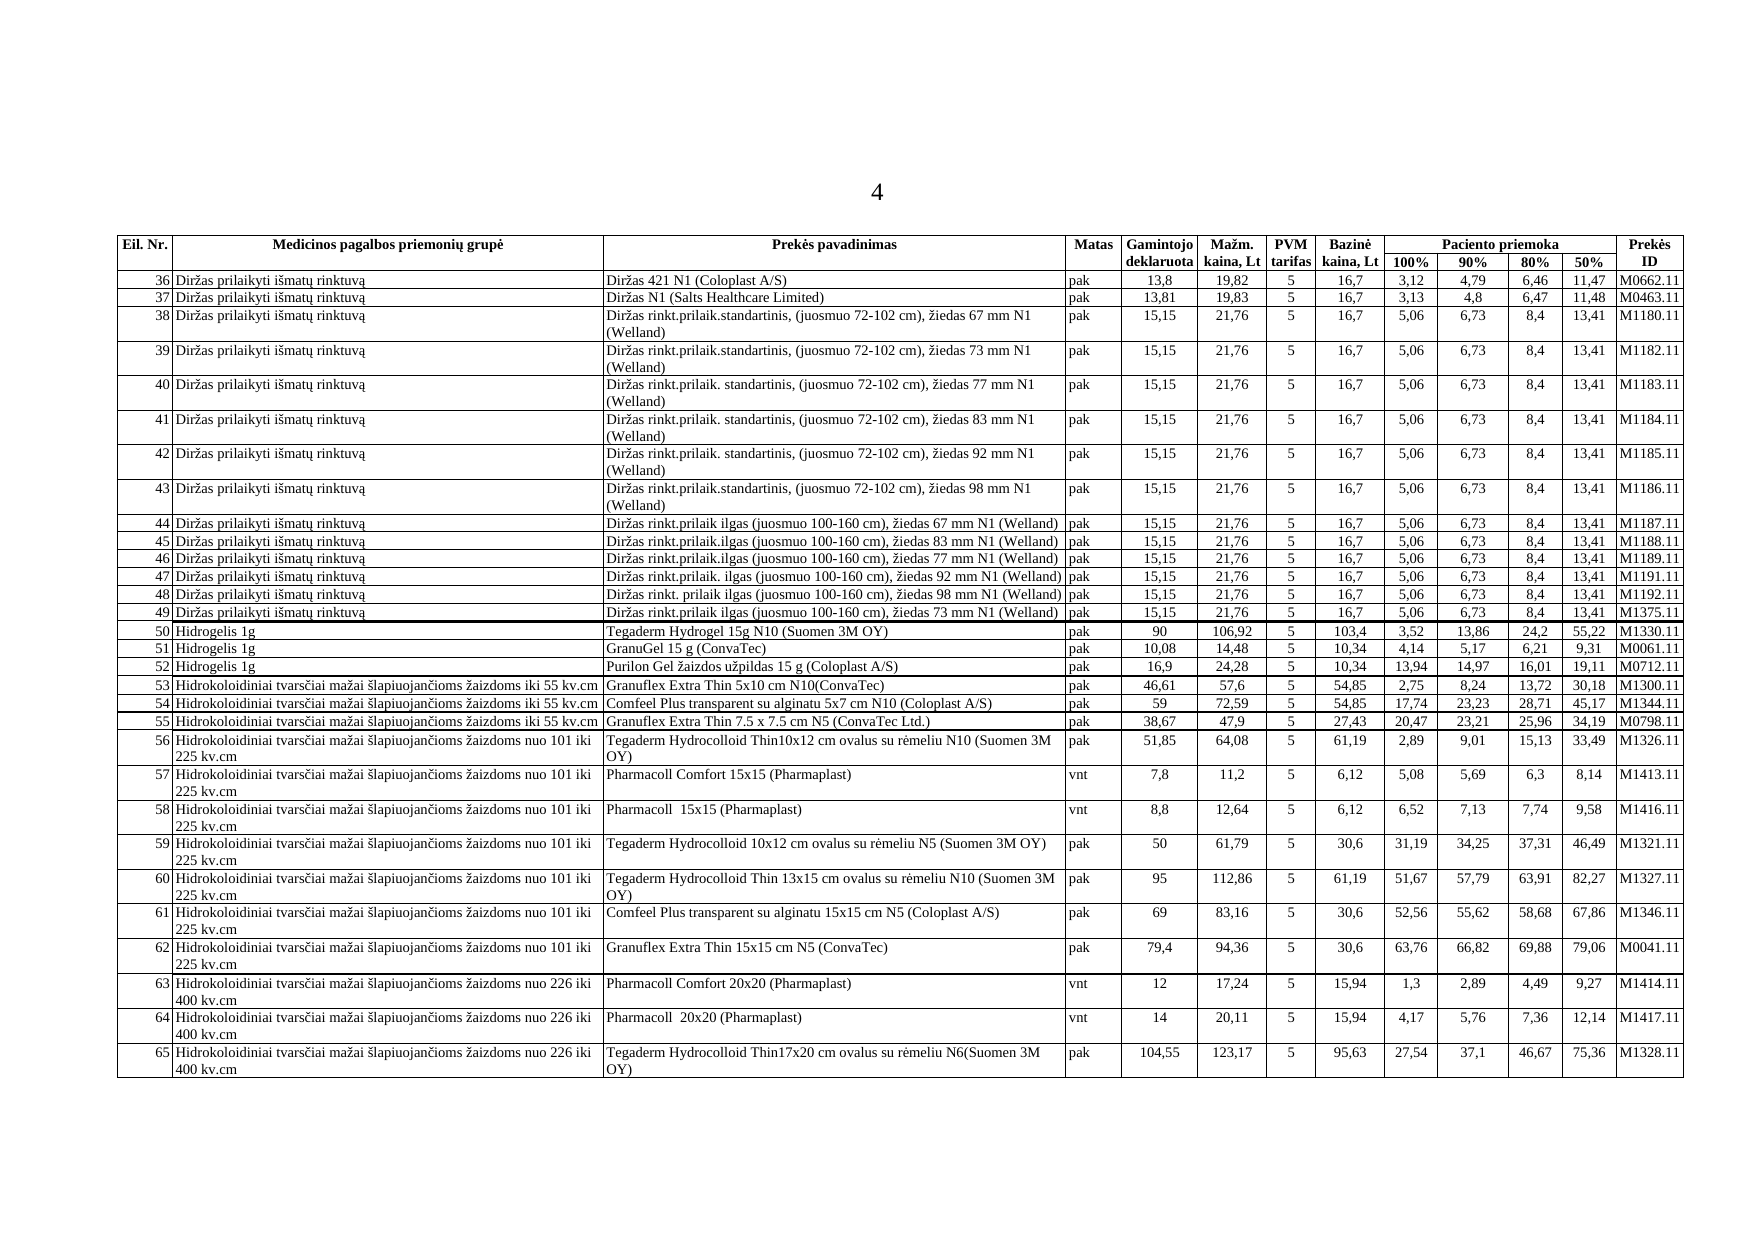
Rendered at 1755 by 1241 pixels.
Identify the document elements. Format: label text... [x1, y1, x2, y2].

table_cell 21,76 [1198, 342, 1266, 375]
table_cell 16,7 [1316, 604, 1384, 620]
table_cell Hidrogelis 1g [173, 658, 603, 675]
table_cell 6,73 [1438, 445, 1508, 479]
table_cell 17,74 [1385, 695, 1437, 711]
table_header Prekės ID [1617, 236, 1683, 270]
table_cell M1330.11 [1617, 623, 1683, 639]
table_cell 21,76 [1198, 604, 1266, 620]
table_cell Hidrokoloidiniai tvarsčiai mažai šlapiuojančioms žaizdoms iki 55 kv.cm [173, 713, 603, 729]
table_cell M0061.11 [1617, 640, 1683, 657]
table_cell 3,52 [1385, 623, 1437, 639]
table_cell 61,19 [1316, 870, 1384, 903]
table_cell 67,86 [1563, 904, 1616, 938]
table_cell 66,82 [1438, 939, 1508, 972]
table_cell [110, 444, 117, 479]
table_cell 94,36 [1198, 939, 1266, 972]
table_cell pak [1066, 1044, 1121, 1077]
table_cell 51,67 [1385, 870, 1437, 903]
table_cell 12,64 [1198, 801, 1266, 834]
table_cell 6,73 [1438, 550, 1508, 567]
table_cell 23,21 [1438, 713, 1508, 729]
table_cell Diržas 421 N1 (Coloplast A/S) [604, 271, 1065, 288]
table_cell 43 [118, 480, 172, 513]
table_cell 7,13 [1438, 801, 1508, 834]
table_cell 12,14 [1563, 1009, 1616, 1043]
table_cell Tegaderm Hydrogel 15g N10 (Suomen 3M OY) [604, 623, 1065, 639]
table_cell Diržas rinkt.prilaik.ilgas (juosmuo 100-160 cm), žiedas 77 mm N1 (Welland) [604, 550, 1065, 567]
table_cell 11,47 [1563, 271, 1616, 288]
table_cell 15,15 [1122, 480, 1197, 513]
table_cell Diržas prilaikyti išmatų rinktuvą [173, 515, 603, 531]
table_cell 4,79 [1438, 271, 1508, 288]
table_cell Diržas prilaikyti išmatų rinktuvą [173, 271, 603, 288]
table_cell Hidrokoloidiniai tvarsčiai mažai šlapiuojančioms žaizdoms nuo 101 iki 225 kv.cm [173, 939, 603, 972]
table_cell M1180.11 [1617, 307, 1683, 341]
table_cell 5 [1267, 677, 1315, 694]
table_cell pak [1066, 658, 1121, 675]
table_cell 5 [1267, 271, 1315, 288]
table_cell 5,69 [1438, 766, 1508, 799]
table_cell vnt [1066, 801, 1121, 834]
table_cell 46,67 [1509, 1044, 1562, 1077]
table_cell 50 [118, 621, 172, 639]
table_cell 55,62 [1438, 904, 1508, 938]
table_cell 41 [118, 411, 172, 444]
table_cell 13,81 [1122, 289, 1197, 306]
table_cell 13,41 [1563, 550, 1616, 567]
table_cell 57 [118, 766, 172, 799]
table_cell Diržas rinkt.prilaik.standartinis, (juosmuo 72-102 cm), žiedas 73 mm N1 (Welland) [604, 342, 1065, 375]
table_cell 34,25 [1438, 835, 1508, 869]
table_cell 14,97 [1438, 658, 1508, 675]
table_cell 39 [118, 342, 172, 375]
table_cell 63,91 [1509, 870, 1562, 903]
table_cell pak [1066, 640, 1121, 657]
table_cell pak [1066, 939, 1121, 972]
table_cell 83,16 [1198, 904, 1266, 938]
table_cell 17,24 [1198, 975, 1266, 1008]
table_cell M0662.11 [1617, 271, 1683, 288]
table_cell 46,61 [1122, 677, 1197, 694]
table_cell 8,14 [1563, 766, 1616, 799]
table_cell M1186.11 [1617, 480, 1683, 513]
table_cell 5,06 [1385, 604, 1437, 620]
table_cell 95 [1122, 870, 1197, 903]
table_cell 6,73 [1438, 586, 1508, 602]
table_cell 8,4 [1509, 307, 1562, 341]
table_cell Granuflex Extra Thin 7.5 x 7.5 cm N5 (ConvaTec Ltd.) [604, 713, 1065, 729]
table_cell 15,15 [1122, 342, 1197, 375]
table_cell 58 [118, 801, 172, 834]
table_cell 4,49 [1509, 975, 1562, 1008]
table_cell M1413.11 [1617, 766, 1683, 799]
table_cell 21,76 [1198, 586, 1266, 602]
table_cell 46 [118, 550, 172, 567]
table_cell pak [1066, 515, 1121, 531]
table_cell 13,8 [1122, 271, 1197, 288]
table_cell Comfeel Plus transparent su alginatu 15x15 cm N5 (Coloplast A/S) [604, 904, 1065, 938]
table_cell [110, 694, 117, 711]
table_cell 16,7 [1316, 271, 1384, 288]
table_cell Diržas prilaikyti išmatų rinktuvą [173, 586, 603, 602]
table_cell 5 [1267, 604, 1315, 620]
table_cell pak [1066, 445, 1121, 479]
table_cell 5 [1267, 975, 1315, 1008]
table_cell 8,4 [1509, 550, 1562, 567]
table_cell 57,79 [1438, 870, 1508, 903]
table_cell 6,73 [1438, 411, 1508, 444]
table_cell 5,06 [1385, 568, 1437, 585]
table_cell 8,4 [1509, 411, 1562, 444]
table_cell Diržas N1 (Salts Healthcare Limited) [604, 289, 1065, 306]
table_cell 5 [1267, 731, 1315, 765]
table_cell 60 [118, 870, 172, 903]
table_cell Diržas prilaikyti išmatų rinktuvą [173, 307, 603, 341]
table_cell 15,13 [1509, 731, 1562, 765]
table_cell 8,4 [1509, 532, 1562, 549]
table_cell pak [1066, 532, 1121, 549]
table_cell Pharmacoll Comfort 20x20 (Pharmaplast) [604, 975, 1065, 1008]
table_cell Tegaderm Hydrocolloid Thin17x20 cm ovalus su rėmeliu N6(Suomen 3M OY) [604, 1044, 1065, 1077]
table_cell 55 [118, 713, 172, 729]
table_cell 9,27 [1563, 975, 1616, 1008]
table_cell 8,4 [1509, 604, 1562, 620]
table_cell M1191.11 [1617, 568, 1683, 585]
table_cell 13,41 [1563, 532, 1616, 549]
table_cell Pharmacoll 20x20 (Pharmaplast) [604, 1009, 1065, 1043]
table_cell Diržas rinkt.prilaik ilgas (juosmuo 100-160 cm), žiedas 73 mm N1 (Welland) [604, 604, 1065, 620]
table_cell Diržas prilaikyti išmatų rinktuvą [173, 550, 603, 567]
table_cell 5,06 [1385, 411, 1437, 444]
table_cell M1328.11 [1617, 1044, 1683, 1077]
table_cell 79,06 [1563, 939, 1616, 972]
table_cell 47 [118, 568, 172, 585]
table_cell M1300.11 [1617, 677, 1683, 694]
table_cell 6,73 [1438, 480, 1508, 513]
table_cell 15,15 [1122, 515, 1197, 531]
table_cell 23,23 [1438, 695, 1508, 711]
table_cell 4,8 [1438, 289, 1508, 306]
table_cell 112,86 [1198, 870, 1266, 903]
table_cell 80% [1509, 254, 1562, 270]
table_cell [110, 765, 117, 799]
table_cell 5 [1267, 658, 1315, 675]
table_cell 16,7 [1316, 586, 1384, 602]
table_cell 54,85 [1316, 695, 1384, 711]
table_header Bazinė kaina, Lt [1316, 236, 1384, 270]
table_cell Diržas prilaikyti išmatų rinktuvą [173, 532, 603, 549]
table_cell 15,15 [1122, 445, 1197, 479]
table_cell 64 [118, 1009, 172, 1043]
table_cell 16,7 [1316, 411, 1384, 444]
table_cell [110, 711, 117, 729]
table_cell 52,56 [1385, 904, 1437, 938]
table_cell 15,94 [1316, 975, 1384, 1008]
table_cell 5 [1267, 801, 1315, 834]
table_cell 15,15 [1122, 550, 1197, 567]
table_cell 21,76 [1198, 307, 1266, 341]
table_cell Hidrokoloidiniai tvarsčiai mažai šlapiuojančioms žaizdoms nuo 226 iki 400 kv.cm [173, 1044, 603, 1077]
table_cell Diržas rinkt.prilaik. ilgas (juosmuo 100-160 cm), žiedas 92 mm N1 (Welland) [604, 568, 1065, 585]
table_cell 5 [1267, 695, 1315, 711]
table_cell [110, 514, 117, 531]
table_cell Diržas prilaikyti išmatų rinktuvą [173, 376, 603, 410]
table_cell 30,6 [1316, 939, 1384, 972]
table_cell 69 [1122, 904, 1197, 938]
table_cell Diržas rinkt. prilaik ilgas (juosmuo 100-160 cm), žiedas 98 mm N1 (Welland) [604, 586, 1065, 602]
table_cell 38,67 [1122, 713, 1197, 729]
table_header Eil. Nr. [118, 236, 172, 270]
table_cell 2,75 [1385, 677, 1437, 694]
table_cell 59 [118, 835, 172, 869]
table_cell pak [1066, 731, 1121, 765]
table_cell 5 [1267, 640, 1315, 657]
table_cell 51,85 [1122, 731, 1197, 765]
table_cell pak [1066, 904, 1121, 938]
table_cell 40 [118, 376, 172, 410]
table_cell 5 [1267, 1044, 1315, 1077]
table_header Medicinos pagalbos priemonių grupė [173, 236, 603, 270]
table_cell 33,49 [1563, 731, 1616, 765]
table_cell [110, 938, 117, 972]
table_cell 5 [1267, 342, 1315, 375]
table_cell pak [1066, 376, 1121, 410]
table_cell 6,73 [1438, 604, 1508, 620]
table_cell 7,8 [1122, 766, 1197, 799]
table_cell 1,3 [1385, 975, 1437, 1008]
table_cell 13,94 [1385, 658, 1437, 675]
table_cell M1344.11 [1617, 695, 1683, 711]
table_cell 16,7 [1316, 342, 1384, 375]
table_cell Granuflex Extra Thin 15x15 cm N5 (ConvaTec) [604, 939, 1065, 972]
table_cell 95,63 [1316, 1044, 1384, 1077]
table_cell Comfeel Plus transparent su alginatu 5x7 cm N10 (Coloplast A/S) [604, 695, 1065, 711]
table_cell 5 [1267, 307, 1315, 341]
table_cell 6,12 [1316, 766, 1384, 799]
table_cell 38 [118, 307, 172, 341]
table_cell 15,94 [1316, 1009, 1384, 1043]
table_cell pak [1066, 289, 1121, 306]
table_cell [110, 549, 117, 567]
table_cell 15,15 [1122, 604, 1197, 620]
table_cell 10,34 [1316, 658, 1384, 675]
table_cell 21,76 [1198, 550, 1266, 567]
table_cell 13,41 [1563, 411, 1616, 444]
table_cell 5 [1267, 445, 1315, 479]
table_cell 55,22 [1563, 623, 1616, 639]
table_cell [110, 729, 117, 765]
table_cell [110, 869, 117, 903]
table_cell 69,88 [1509, 939, 1562, 972]
table_cell 7,74 [1509, 801, 1562, 834]
table_cell M1183.11 [1617, 376, 1683, 410]
table_cell 106,92 [1198, 623, 1266, 639]
table_cell 10,08 [1122, 640, 1197, 657]
table_cell 5 [1267, 532, 1315, 549]
table_cell 46,49 [1563, 835, 1616, 869]
table_cell [110, 585, 117, 602]
table_cell [110, 903, 117, 938]
table_cell 15,15 [1122, 586, 1197, 602]
table_cell M1375.11 [1617, 604, 1683, 620]
table_cell 63,76 [1385, 939, 1437, 972]
table_cell 21,76 [1198, 411, 1266, 444]
table_cell pak [1066, 550, 1121, 567]
table_cell Hidrokoloidiniai tvarsčiai mažai šlapiuojančioms žaizdoms nuo 101 iki 225 kv.cm [173, 766, 603, 799]
table_cell 2,89 [1438, 975, 1508, 1008]
table_cell 42 [118, 445, 172, 479]
table_header Mažm. kaina, Lt [1198, 236, 1266, 270]
table_cell pak [1066, 342, 1121, 375]
table_cell [110, 531, 117, 549]
table_cell pak [1066, 870, 1121, 903]
table_cell M1185.11 [1617, 445, 1683, 479]
table_cell 5,06 [1385, 376, 1437, 410]
table_cell 15,15 [1122, 376, 1197, 410]
table_cell pak [1066, 695, 1121, 711]
table_cell 16,7 [1316, 480, 1384, 513]
table_cell [110, 834, 117, 869]
table_cell 15,15 [1122, 411, 1197, 444]
table_cell 20,47 [1385, 713, 1437, 729]
table_cell 3,13 [1385, 289, 1437, 306]
table_cell pak [1066, 677, 1121, 694]
table_cell 61,79 [1198, 835, 1266, 869]
table_cell 11,48 [1563, 289, 1616, 306]
table_cell M1326.11 [1617, 731, 1683, 765]
table_cell 12 [1122, 975, 1197, 1008]
table_cell 16,7 [1316, 376, 1384, 410]
table_cell 56 [118, 730, 172, 765]
table_cell M0463.11 [1617, 289, 1683, 306]
table_cell 7,36 [1509, 1009, 1562, 1043]
table_cell 45,17 [1563, 695, 1616, 711]
table_cell 6,12 [1316, 801, 1384, 834]
table_cell 6,73 [1438, 307, 1508, 341]
table_cell Tegaderm Hydrocolloid Thin 13x15 cm ovalus su rėmeliu N10 (Suomen 3M OY) [604, 870, 1065, 903]
table_cell 53 [118, 676, 172, 694]
table_cell 20,11 [1198, 1009, 1266, 1043]
table_header Paciento priemoka [1385, 236, 1616, 252]
table_cell M1182.11 [1617, 342, 1683, 375]
table_cell 31,19 [1385, 835, 1437, 869]
table_cell [110, 341, 117, 375]
table_header Matas [1066, 236, 1121, 270]
table_cell Hidrokoloidiniai tvarsčiai mažai šlapiuojančioms žaizdoms nuo 101 iki 225 kv.cm [173, 835, 603, 869]
table_cell Diržas rinkt.prilaik.ilgas (juosmuo 100-160 cm), žiedas 83 mm N1 (Welland) [604, 532, 1065, 549]
table_cell 48 [118, 586, 172, 602]
table_cell 5 [1267, 515, 1315, 531]
table_cell 19,82 [1198, 271, 1266, 288]
table_cell 6,73 [1438, 515, 1508, 531]
table_cell M1327.11 [1617, 870, 1683, 903]
table_cell 90% [1438, 254, 1508, 270]
table_cell M1184.11 [1617, 411, 1683, 444]
table_cell 5 [1267, 376, 1315, 410]
table_cell 15,15 [1122, 568, 1197, 585]
table_cell 6,73 [1438, 376, 1508, 410]
table_cell M1414.11 [1617, 975, 1683, 1008]
table_cell 49 [118, 604, 172, 620]
table_cell [110, 657, 117, 675]
table_cell 21,76 [1198, 376, 1266, 410]
table_cell 13,41 [1563, 515, 1616, 531]
table_cell 8,8 [1122, 801, 1197, 834]
table_cell 9,31 [1563, 640, 1616, 657]
table_cell 58,68 [1509, 904, 1562, 938]
table_cell 51 [118, 640, 172, 657]
table_cell [110, 800, 117, 834]
table_cell 16,9 [1122, 658, 1197, 675]
table_cell Tegaderm Hydrocolloid Thin10x12 cm ovalus su rėmeliu N10 (Suomen 3M OY) [604, 731, 1065, 765]
table_cell 100% [1385, 254, 1437, 270]
table_cell 36 [118, 271, 172, 288]
table_cell M1416.11 [1617, 801, 1683, 834]
table_cell 47,9 [1198, 713, 1266, 729]
table_cell 5 [1267, 1009, 1315, 1043]
table_cell [110, 410, 117, 444]
table_cell 5 [1267, 766, 1315, 799]
table_cell 59 [1122, 695, 1197, 711]
table_cell 5 [1267, 835, 1315, 869]
table_cell 5,17 [1438, 640, 1508, 657]
table_cell 52 [118, 658, 172, 675]
table_cell 8,4 [1509, 515, 1562, 531]
table_cell 45 [118, 532, 172, 549]
table_cell M0041.11 [1617, 939, 1683, 972]
table_cell 64,08 [1198, 731, 1266, 765]
table_cell Diržas rinkt.prilaik. standartinis, (juosmuo 72-102 cm), žiedas 83 mm N1 (Welland) [604, 411, 1065, 444]
table_cell GranuGel 15 g (ConvaTec) [604, 640, 1065, 657]
table_cell M1321.11 [1617, 835, 1683, 869]
table_cell 13,41 [1563, 568, 1616, 585]
table_cell 5 [1267, 550, 1315, 567]
table_cell 13,86 [1438, 623, 1508, 639]
table_cell 5,06 [1385, 445, 1437, 479]
table_cell 10,34 [1316, 640, 1384, 657]
table_cell 8,4 [1509, 568, 1562, 585]
table_cell [110, 1008, 117, 1043]
table_cell 24,2 [1509, 623, 1562, 639]
table_cell [110, 375, 117, 410]
table_cell 8,4 [1509, 445, 1562, 479]
table_cell 6,73 [1438, 532, 1508, 549]
table_cell 16,7 [1316, 289, 1384, 306]
table_cell pak [1066, 623, 1121, 639]
table_cell [110, 479, 117, 513]
table_cell 13,41 [1563, 376, 1616, 410]
table_cell 6,73 [1438, 342, 1508, 375]
table_cell 5 [1267, 586, 1315, 602]
table_cell Diržas prilaikyti išmatų rinktuvą [173, 289, 603, 306]
table_cell 75,36 [1563, 1044, 1616, 1077]
table_cell 5 [1267, 411, 1315, 444]
table_cell 28,71 [1509, 695, 1562, 711]
table_cell Diržas rinkt.prilaik. standartinis, (juosmuo 72-102 cm), žiedas 92 mm N1 (Welland) [604, 445, 1065, 479]
table_cell Diržas rinkt.prilaik.standartinis, (juosmuo 72-102 cm), žiedas 98 mm N1 (Welland) [604, 480, 1065, 513]
table_cell 13,41 [1563, 604, 1616, 620]
table_cell vnt [1066, 766, 1121, 799]
table_cell 6,3 [1509, 766, 1562, 799]
table_cell Hidrokoloidiniai tvarsčiai mažai šlapiuojančioms žaizdoms nuo 101 iki 225 kv.cm [173, 870, 603, 903]
table_cell pak [1066, 586, 1121, 602]
table_cell 5 [1267, 480, 1315, 513]
table_cell [110, 620, 117, 639]
table_cell 21,76 [1198, 515, 1266, 531]
table_cell 5,06 [1385, 515, 1437, 531]
table_cell 5 [1267, 870, 1315, 903]
table_cell Granuflex Extra Thin 5x10 cm N10(ConvaTec) [604, 677, 1065, 694]
table_cell 72,59 [1198, 695, 1266, 711]
table_cell 37,31 [1509, 835, 1562, 869]
table_cell Hidrokoloidiniai tvarsčiai mažai šlapiuojančioms žaizdoms nuo 101 iki 225 kv.cm [173, 731, 603, 765]
table_cell 50% [1563, 254, 1616, 270]
table_cell 65 [118, 1044, 172, 1077]
table_cell 27,43 [1316, 713, 1384, 729]
table_cell 63 [118, 974, 172, 1008]
table_cell 30,6 [1316, 835, 1384, 869]
table_cell [110, 270, 117, 288]
table_cell 5 [1267, 713, 1315, 729]
table_cell Pharmacoll 15x15 (Pharmaplast) [604, 801, 1065, 834]
table_cell 30,6 [1316, 904, 1384, 938]
table_cell 37 [118, 289, 172, 306]
table_cell 123,17 [1198, 1044, 1266, 1077]
table_cell 11,2 [1198, 766, 1266, 799]
table_cell [110, 306, 117, 341]
table_cell Hidrogelis 1g [173, 640, 603, 657]
table_cell M0798.11 [1617, 713, 1683, 729]
table_cell M1188.11 [1617, 532, 1683, 549]
table_cell 61,19 [1316, 731, 1384, 765]
table_header Gamintojo deklaruota kaina, Lt [1122, 236, 1197, 270]
table_cell Diržas rinkt.prilaik ilgas (juosmuo 100-160 cm), žiedas 67 mm N1 (Welland) [604, 515, 1065, 531]
table_cell [110, 253, 117, 270]
table_cell M1192.11 [1617, 586, 1683, 602]
table_cell 14 [1122, 1009, 1197, 1043]
table_cell 16,01 [1509, 658, 1562, 675]
table_cell 5,06 [1385, 342, 1437, 375]
table_cell 21,76 [1198, 568, 1266, 585]
table_cell Diržas prilaikyti išmatų rinktuvą [173, 480, 603, 513]
table_cell 14,48 [1198, 640, 1266, 657]
table_cell 5,06 [1385, 532, 1437, 549]
table_cell 27,54 [1385, 1044, 1437, 1077]
table_cell Hidrokoloidiniai tvarsčiai mažai šlapiuojančioms žaizdoms iki 55 kv.cm [173, 677, 603, 694]
table_cell 15,15 [1122, 532, 1197, 549]
table_cell pak [1066, 480, 1121, 513]
table_cell [110, 675, 117, 694]
table_cell Tegaderm Hydrocolloid 10x12 cm ovalus su rėmeliu N5 (Suomen 3M OY) [604, 835, 1065, 869]
table_cell 5 [1267, 568, 1315, 585]
table_cell 6,46 [1509, 271, 1562, 288]
table_cell 54,85 [1316, 677, 1384, 694]
table_cell 21,76 [1198, 480, 1266, 513]
table_cell Diržas prilaikyti išmatų rinktuvą [173, 604, 603, 620]
table_cell 5,76 [1438, 1009, 1508, 1043]
table_cell Hidrokoloidiniai tvarsčiai mažai šlapiuojančioms žaizdoms nuo 226 iki 400 kv.cm [173, 1009, 603, 1043]
table_cell 4,14 [1385, 640, 1437, 657]
table_cell 6,21 [1509, 640, 1562, 657]
table_cell 5,06 [1385, 550, 1437, 567]
table_cell 50 [1122, 835, 1197, 869]
table_cell 54 [118, 695, 172, 711]
table_cell M1189.11 [1617, 550, 1683, 567]
table_cell 16,7 [1316, 532, 1384, 549]
table_cell 57,6 [1198, 677, 1266, 694]
table_cell 44 [118, 515, 172, 531]
table_cell pak [1066, 604, 1121, 620]
table_cell 19,83 [1198, 289, 1266, 306]
table_cell [110, 973, 117, 1008]
table_cell 15,15 [1122, 307, 1197, 341]
table_cell Diržas rinkt.prilaik. standartinis, (juosmuo 72-102 cm), žiedas 77 mm N1 (Welland) [604, 376, 1065, 410]
table_cell 13,41 [1563, 480, 1616, 513]
table_cell 5,06 [1385, 307, 1437, 341]
table_cell 8,4 [1509, 376, 1562, 410]
table_cell pak [1066, 271, 1121, 288]
table_cell 90 [1122, 623, 1197, 639]
table_cell 13,41 [1563, 307, 1616, 341]
table_cell Diržas prilaikyti išmatų rinktuvą [173, 411, 603, 444]
table_cell 3,12 [1385, 271, 1437, 288]
table_cell 9,58 [1563, 801, 1616, 834]
table_cell 30,18 [1563, 677, 1616, 694]
table_cell 25,96 [1509, 713, 1562, 729]
table_cell 79,4 [1122, 939, 1197, 972]
table_cell 62 [118, 939, 172, 972]
table_cell 5 [1267, 623, 1315, 639]
table_cell 8,4 [1509, 342, 1562, 375]
table_cell 8,4 [1509, 586, 1562, 602]
table_cell Hidrokoloidiniai tvarsčiai mažai šlapiuojančioms žaizdoms nuo 101 iki 225 kv.cm [173, 904, 603, 938]
table_cell pak [1066, 713, 1121, 729]
table_cell 34,19 [1563, 713, 1616, 729]
table_cell 16,7 [1316, 515, 1384, 531]
table_cell 4,17 [1385, 1009, 1437, 1043]
table_cell Purilon Gel žaizdos užpildas 15 g (Coloplast A/S) [604, 658, 1065, 675]
table_cell M1187.11 [1617, 515, 1683, 531]
table_cell 2,89 [1385, 731, 1437, 765]
table_cell 21,76 [1198, 445, 1266, 479]
table_cell pak [1066, 835, 1121, 869]
table_cell 37,1 [1438, 1044, 1508, 1077]
table_cell [110, 639, 117, 657]
table_cell 16,7 [1316, 307, 1384, 341]
table_cell 6,52 [1385, 801, 1437, 834]
table_cell 19,11 [1563, 658, 1616, 675]
table_cell 8,4 [1509, 480, 1562, 513]
table_cell 61 [118, 904, 172, 938]
table_cell 8,24 [1438, 677, 1508, 694]
table_cell 9,01 [1438, 731, 1508, 765]
table_cell 104,55 [1122, 1044, 1197, 1077]
table_cell [110, 603, 117, 620]
table_cell [110, 1043, 117, 1077]
table_cell 5,06 [1385, 480, 1437, 513]
table_cell 13,72 [1509, 677, 1562, 694]
table_cell 82,27 [1563, 870, 1616, 903]
table_cell vnt [1066, 1009, 1121, 1043]
table_cell 5 [1267, 939, 1315, 972]
table_cell M1417.11 [1617, 1009, 1683, 1043]
table_cell pak [1066, 307, 1121, 341]
table_header [110, 235, 117, 252]
table_cell 13,41 [1563, 342, 1616, 375]
table_cell vnt [1066, 975, 1121, 1008]
table_cell 5,08 [1385, 766, 1437, 799]
table_cell 6,73 [1438, 568, 1508, 585]
table_cell [110, 567, 117, 585]
table_header PVM tarifas (%) [1267, 236, 1315, 270]
table_cell Hidrokoloidiniai tvarsčiai mažai šlapiuojančioms žaizdoms nuo 101 iki 225 kv.cm [173, 801, 603, 834]
table_cell 16,7 [1316, 568, 1384, 585]
table_cell 103,4 [1316, 623, 1384, 639]
table_cell Diržas rinkt.prilaik.standartinis, (juosmuo 72-102 cm), žiedas 67 mm N1 (Welland) [604, 307, 1065, 341]
table_cell 16,7 [1316, 550, 1384, 567]
table_cell Pharmacoll Comfort 15x15 (Pharmaplast) [604, 766, 1065, 799]
table_cell Hidrokoloidiniai tvarsčiai mažai šlapiuojančioms žaizdoms iki 55 kv.cm [173, 695, 603, 711]
table_cell 5 [1267, 904, 1315, 938]
table_cell 16,7 [1316, 445, 1384, 479]
table_cell 5,06 [1385, 586, 1437, 602]
table_cell 5 [1267, 289, 1315, 306]
table_cell pak [1066, 411, 1121, 444]
table_cell 24,28 [1198, 658, 1266, 675]
table_cell M1346.11 [1617, 904, 1683, 938]
table_cell 21,76 [1198, 532, 1266, 549]
table_cell 13,41 [1563, 445, 1616, 479]
table_cell Hidrogelis 1g [173, 623, 603, 639]
table_cell Diržas prilaikyti išmatų rinktuvą [173, 342, 603, 375]
table_cell Diržas prilaikyti išmatų rinktuvą [173, 568, 603, 585]
table_cell Diržas prilaikyti išmatų rinktuvą [173, 445, 603, 479]
table_cell [110, 288, 117, 306]
table_cell 13,41 [1563, 586, 1616, 602]
table_header Prekės pavadinimas [604, 236, 1065, 270]
table_cell M0712.11 [1617, 658, 1683, 675]
table_cell 6,47 [1509, 289, 1562, 306]
table_cell pak [1066, 568, 1121, 585]
table_cell Hidrokoloidiniai tvarsčiai mažai šlapiuojančioms žaizdoms nuo 226 iki 400 kv.cm [173, 975, 603, 1008]
